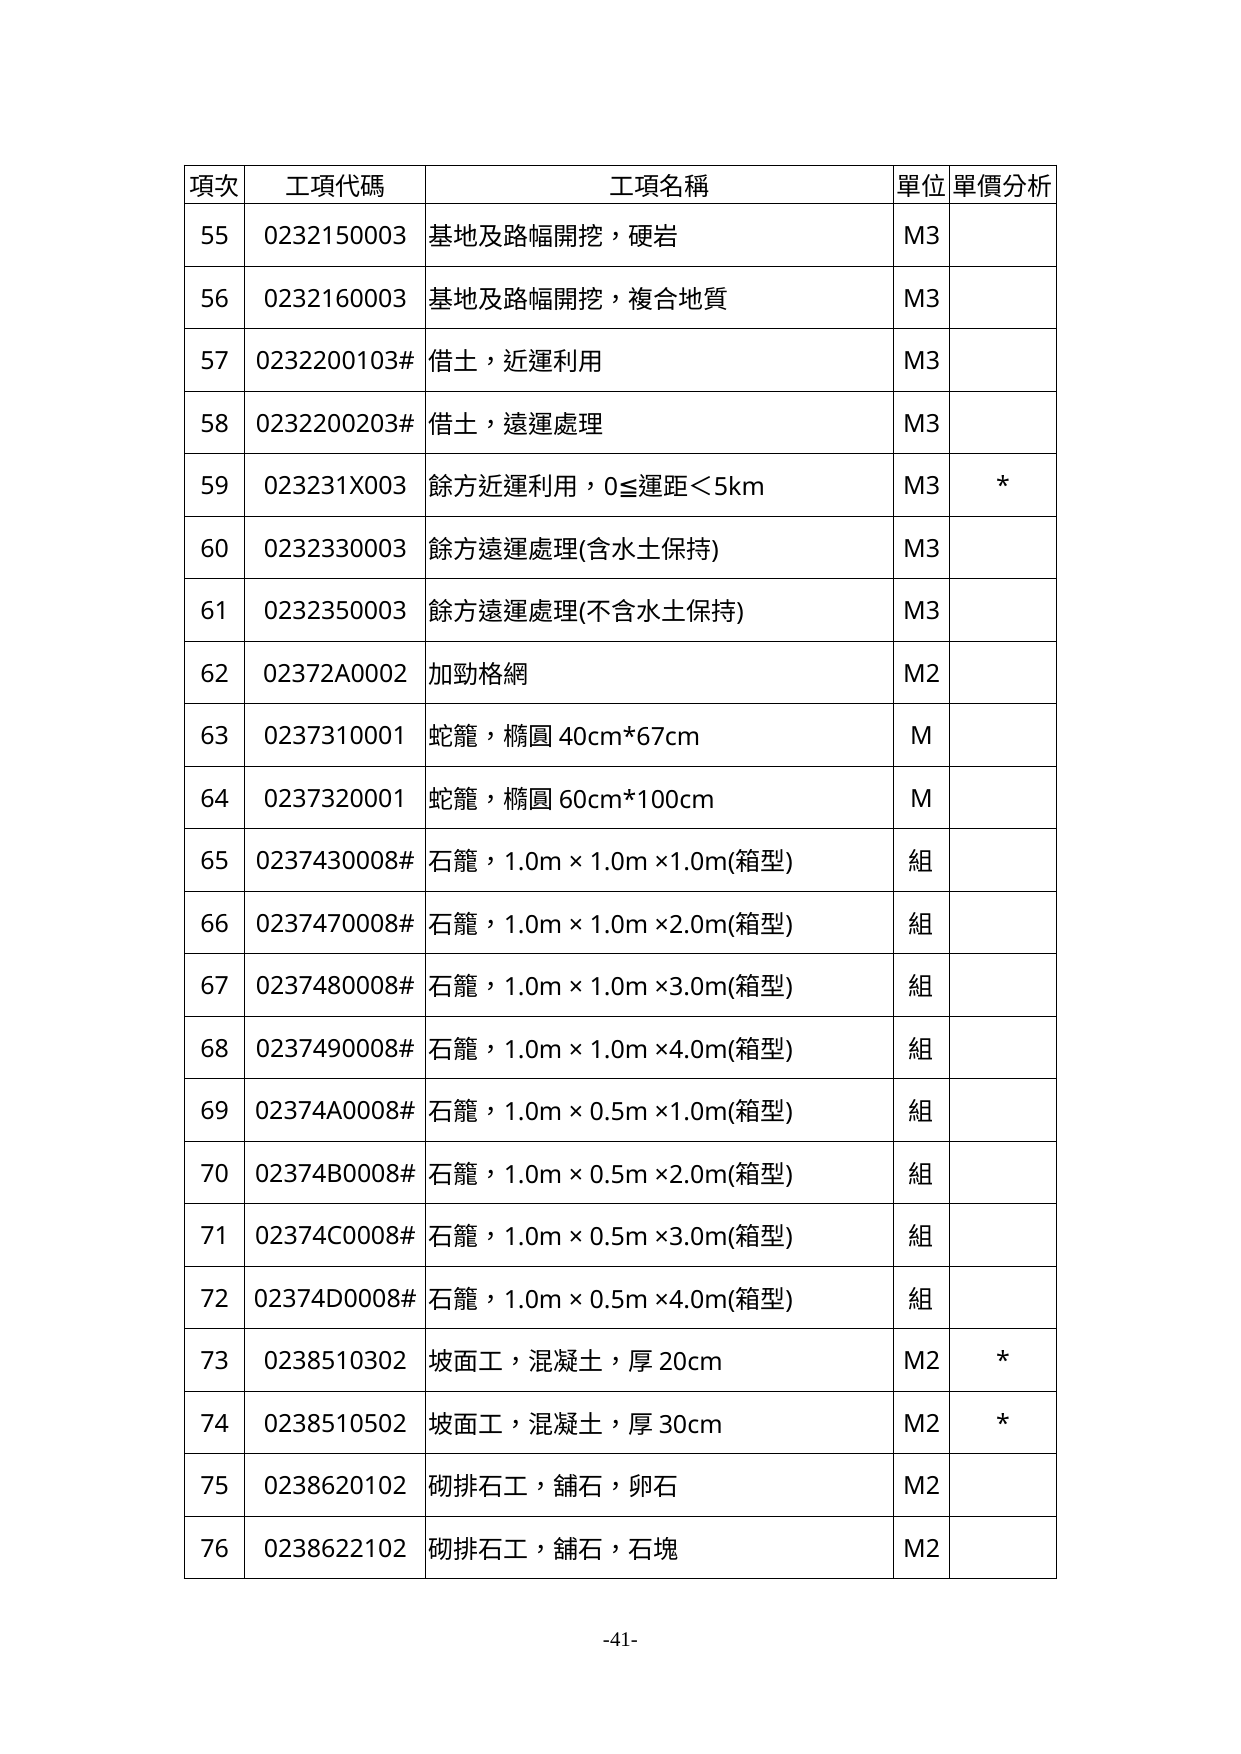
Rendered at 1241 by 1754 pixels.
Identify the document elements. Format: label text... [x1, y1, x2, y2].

table_cell M2 [894, 1329, 949, 1391]
table_cell 0237480008# [245, 954, 425, 1016]
table_cell 組 [894, 954, 949, 1016]
table_cell 74 [185, 1392, 244, 1453]
table_cell [950, 1079, 1056, 1141]
table_cell 基地及路幅開挖，複合地質 [426, 267, 893, 328]
table_cell 66 [185, 892, 244, 953]
table_cell 組 [894, 1142, 949, 1203]
table_cell 59 [185, 454, 244, 516]
table_cell 69 [185, 1079, 244, 1141]
table_cell 0237320001 [245, 767, 425, 828]
table_cell [950, 267, 1056, 328]
table_cell 坡面工，混凝土，厚30cm [426, 1392, 893, 1453]
table_cell [950, 1454, 1056, 1516]
table_cell M [894, 767, 949, 828]
table_cell 55 [185, 204, 244, 266]
table_cell 63 [185, 704, 244, 766]
table_cell 70 [185, 1142, 244, 1203]
table_cell M2 [894, 1517, 949, 1578]
table_cell [950, 767, 1056, 828]
table_cell 60 [185, 517, 244, 578]
table_cell [950, 517, 1056, 578]
table_cell 組 [894, 892, 949, 953]
table_cell [950, 829, 1056, 891]
table_cell 0238510502 [245, 1392, 425, 1453]
table_cell 蛇籠，橢圓40cm*67cm [426, 704, 893, 766]
table_cell 02374C0008# [245, 1204, 425, 1266]
table_cell 0238622102 [245, 1517, 425, 1578]
table_cell 72 [185, 1267, 244, 1328]
table_cell 石籠，1.0m × 1.0m ×2.0m(箱型) [426, 892, 893, 953]
table_header 項次 [185, 166, 244, 203]
table_cell 0232160003 [245, 267, 425, 328]
table_cell 石籠，1.0m × 1.0m ×1.0m(箱型) [426, 829, 893, 891]
table_cell 0232200103# [245, 329, 425, 391]
table_cell 組 [894, 1204, 949, 1266]
table_cell 餘方遠運處理(不含水土保持) [426, 579, 893, 641]
table_cell 借土，近運利用 [426, 329, 893, 391]
table_cell 餘方近運利用，0≦運距＜5km [426, 454, 893, 516]
table_cell [950, 329, 1056, 391]
table_cell 石籠，1.0m × 1.0m ×4.0m(箱型) [426, 1017, 893, 1078]
table_cell [950, 579, 1056, 641]
table_cell 0237430008# [245, 829, 425, 891]
table_cell 71 [185, 1204, 244, 1266]
table_cell 02374B0008# [245, 1142, 425, 1203]
table_cell [950, 642, 1056, 703]
table_cell 68 [185, 1017, 244, 1078]
table_cell 67 [185, 954, 244, 1016]
table_cell * [950, 1392, 1056, 1453]
table_cell 0237470008# [245, 892, 425, 953]
table_cell 0232150003 [245, 204, 425, 266]
table_cell 0232350003 [245, 579, 425, 641]
table_cell 57 [185, 329, 244, 391]
table_cell 73 [185, 1329, 244, 1391]
table_cell M3 [894, 517, 949, 578]
table_cell 加勁格網 [426, 642, 893, 703]
table_cell M3 [894, 329, 949, 391]
table_cell 砌排石工，舖石，石塊 [426, 1517, 893, 1578]
table_cell 借土，遠運處理 [426, 392, 893, 453]
table_cell [950, 1142, 1056, 1203]
table_cell * [950, 454, 1056, 516]
table_cell 75 [185, 1454, 244, 1516]
table_cell [950, 954, 1056, 1016]
table_cell 65 [185, 829, 244, 891]
table_cell 62 [185, 642, 244, 703]
table_cell 02374D0008# [245, 1267, 425, 1328]
table_cell [950, 1017, 1056, 1078]
table_cell 61 [185, 579, 244, 641]
table_cell M3 [894, 579, 949, 641]
table_cell 0237490008# [245, 1017, 425, 1078]
table_cell M3 [894, 454, 949, 516]
table_cell 02372A0002 [245, 642, 425, 703]
table_cell 58 [185, 392, 244, 453]
table_cell 坡面工，混凝土，厚20cm [426, 1329, 893, 1391]
table_cell M2 [894, 1454, 949, 1516]
table_cell [950, 1204, 1056, 1266]
table_header 單價分析 [950, 166, 1056, 203]
table_cell M3 [894, 392, 949, 453]
table_cell 餘方遠運處理(含水土保持) [426, 517, 893, 578]
table_cell M2 [894, 1392, 949, 1453]
table_cell 023231X003 [245, 454, 425, 516]
table_cell 蛇籠，橢圓60cm*100cm [426, 767, 893, 828]
table_cell 64 [185, 767, 244, 828]
table_cell 基地及路幅開挖，硬岩 [426, 204, 893, 266]
table_cell 0232200203# [245, 392, 425, 453]
table_header 工項名稱 [426, 166, 893, 203]
table_cell 石籠，1.0m × 1.0m ×3.0m(箱型) [426, 954, 893, 1016]
table_cell [950, 204, 1056, 266]
table_cell 0238620102 [245, 1454, 425, 1516]
table_cell 0238510302 [245, 1329, 425, 1391]
table_cell 0232330003 [245, 517, 425, 578]
table_cell 組 [894, 829, 949, 891]
table_header 工項代碼 [245, 166, 425, 203]
table_cell 砌排石工，舖石，卵石 [426, 1454, 893, 1516]
table_header 單位 [894, 166, 949, 203]
table_cell 組 [894, 1267, 949, 1328]
table_cell [950, 1517, 1056, 1578]
table_cell [950, 892, 1056, 953]
table_cell 組 [894, 1017, 949, 1078]
table_cell M2 [894, 642, 949, 703]
table_cell M3 [894, 204, 949, 266]
table_cell 石籠，1.0m × 0.5m ×4.0m(箱型) [426, 1267, 893, 1328]
table_cell 石籠，1.0m × 0.5m ×2.0m(箱型) [426, 1142, 893, 1203]
table_cell M3 [894, 267, 949, 328]
table_cell 組 [894, 1079, 949, 1141]
table_cell 02374A0008# [245, 1079, 425, 1141]
table_cell 76 [185, 1517, 244, 1578]
table_cell [950, 1267, 1056, 1328]
table_cell 石籠，1.0m × 0.5m ×3.0m(箱型) [426, 1204, 893, 1266]
table_cell [950, 392, 1056, 453]
table_cell 0237310001 [245, 704, 425, 766]
table_cell 石籠，1.0m × 0.5m ×1.0m(箱型) [426, 1079, 893, 1141]
table_cell [950, 704, 1056, 766]
table_cell M [894, 704, 949, 766]
table_cell 56 [185, 267, 244, 328]
table_cell * [950, 1329, 1056, 1391]
